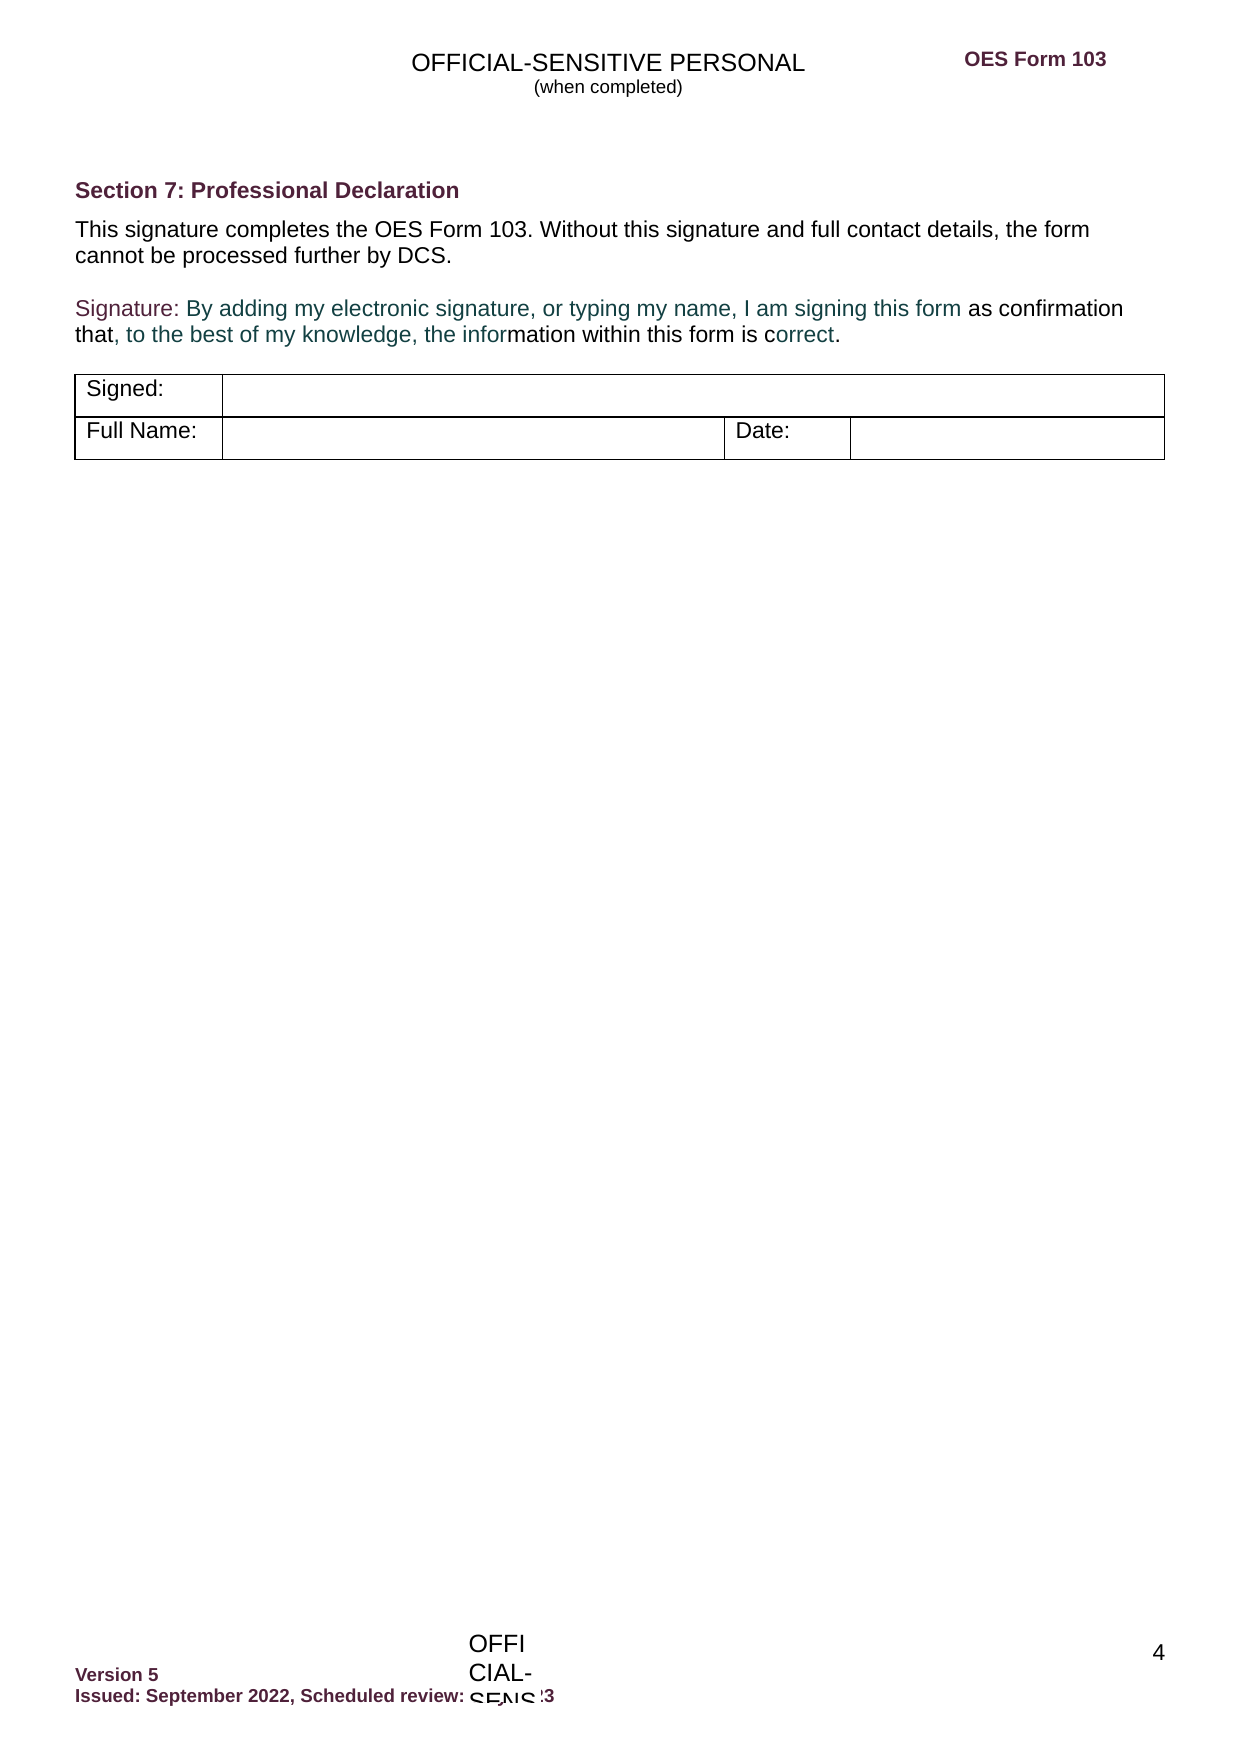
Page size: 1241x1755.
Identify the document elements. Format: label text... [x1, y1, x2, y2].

table_cell [223, 418, 724, 459]
text Signature: By adding my electronic signature, or typing my name, I am signing this form as confirmation that, to the best of my knowledge, the information within this form is correct. [75, 295, 1165, 347]
text This signature completes the OES Form 103. Without this signature and full contact details, the form cannot be processed further by DCS. [75, 216, 1165, 268]
table_cell Date: [725, 418, 850, 459]
text Section 7: Professional Declaration [75, 177, 1165, 203]
table_header [223, 375, 1164, 416]
table_header Signed: [76, 375, 222, 416]
table_cell Full Name: [76, 418, 222, 459]
table_cell [851, 418, 1164, 459]
